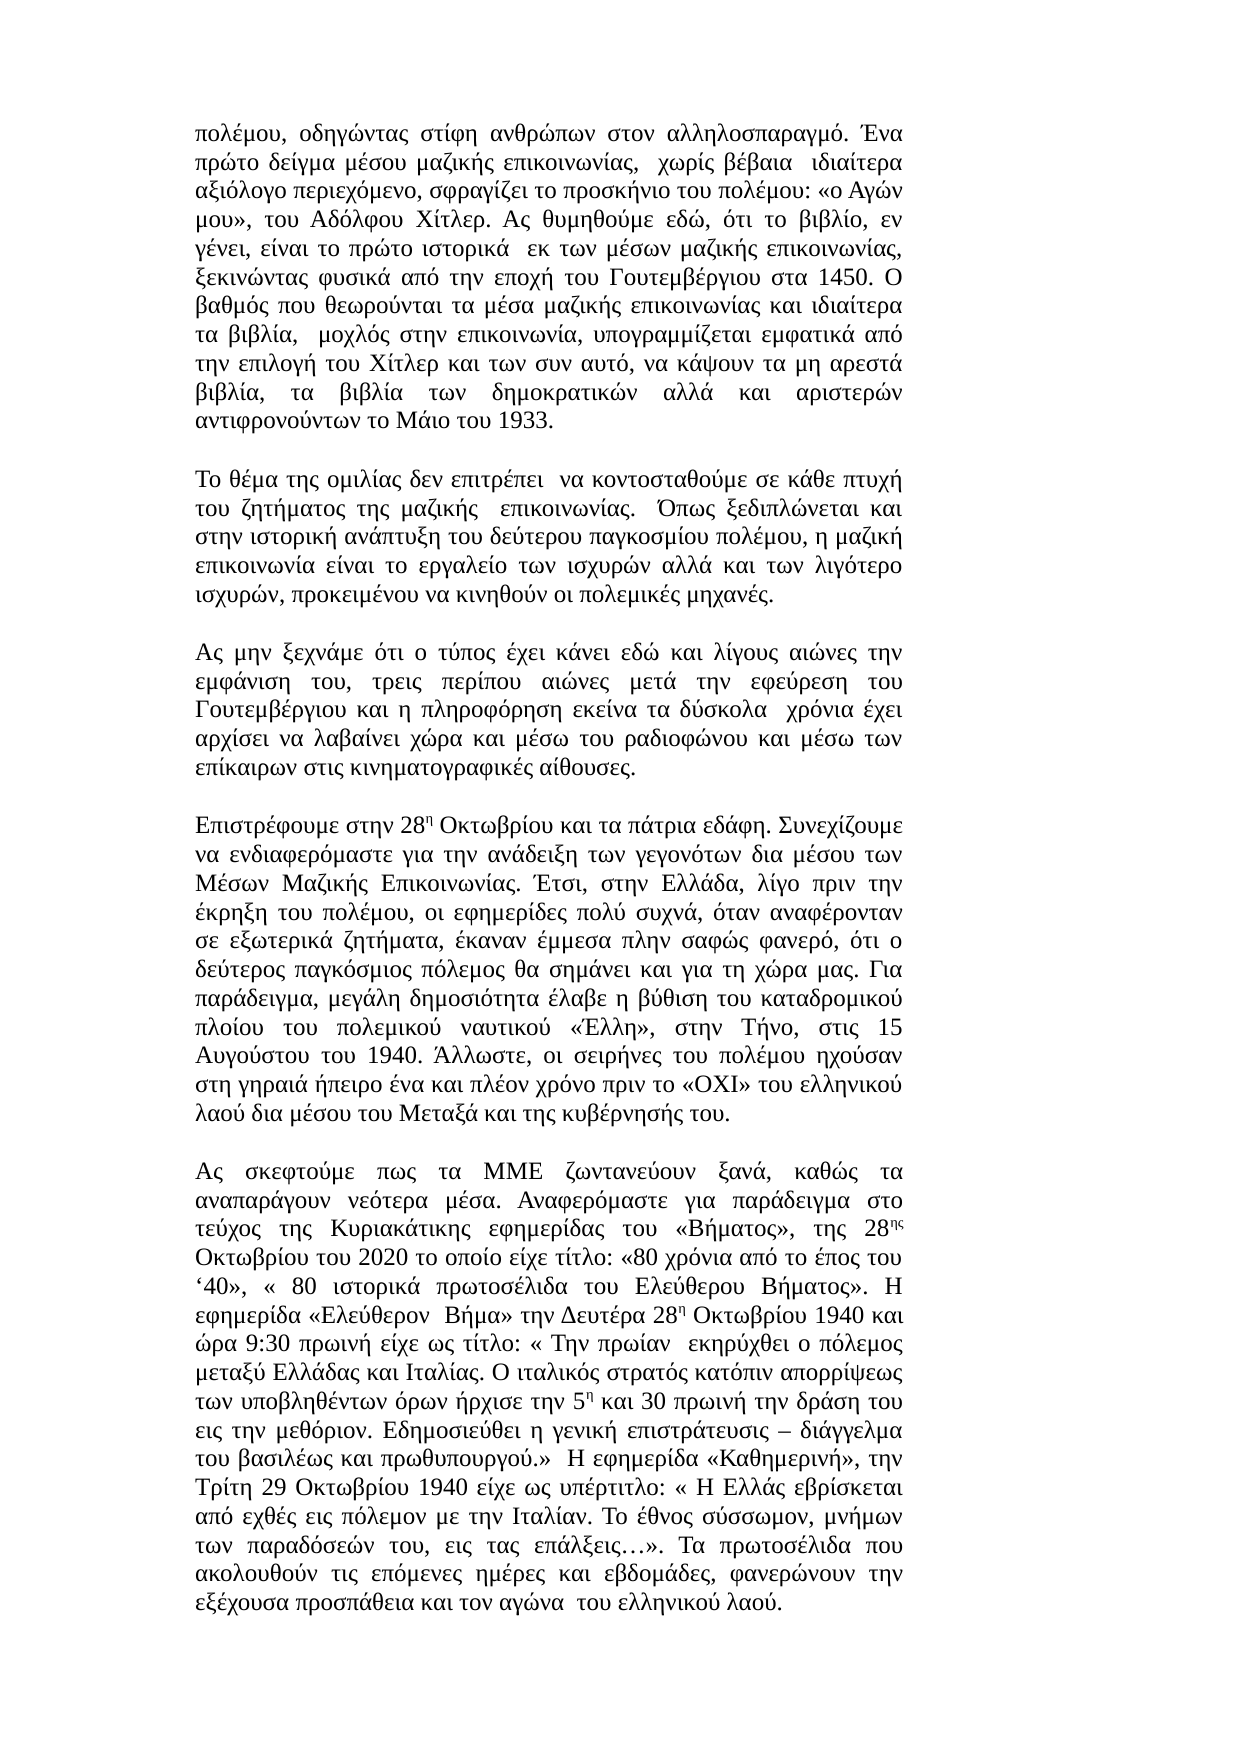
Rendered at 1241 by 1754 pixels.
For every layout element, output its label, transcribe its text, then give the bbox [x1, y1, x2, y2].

text Ας μην ξεχνάμε ότι ο τύπος έχει κάνει εδώ και λίγους αιώνες την εμφάνιση του, τρεις περίπου αιώνες μετά την εφεύρεση του Γουτεμβέργιου και η πληροφόρηση εκείνα τα δύσκολα χρόνια έχει αρχίσει να λαβαίνει χώρα και μέσω του ραδιοφώνου και μέσω των επίκαιρων στις κινηματογραφικές αίθουσες. [195, 637, 903, 781]
text Ας σκεφτούμε πως τα ΜΜΕ ζωντανεύουν ξανά, καθώς τα αναπαράγουν νεότερα μέσα. Αναφερόμαστε για παράδειγμα στο τεύχος της Κυριακάτικης εφημερίδας του «Βήματος», της 28ης Οκτωβρίου του 2020 το οποίο είχε τίτλο: «80 χρόνια από το έπος του ‘40», « 80 ιστορικά πρωτοσέλιδα του Ελεύθερου Βήματος». Η εφημερίδα «Ελεύθερον Βήμα» την Δευτέρα 28η Οκτωβρίου 1940 και ώρα 9:30 πρωινή είχε ως τίτλο: « Την πρωίαν εκηρύχθει ο πόλεμος μεταξύ Ελλάδας και Ιταλίας. Ο ιταλικός στρατός κατόπιν απορρίψεως των υποβληθέντων όρων ήρχισε την 5η και 30 πρωινή την δράση του εις την μεθόριον. Εδημοσιεύθει η γενική επιστράτευσις – διάγγελμα του βασιλέως και πρωθυπουργού.» Η εφημερίδα «Καθημερινή», την Τρίτη 29 Οκτωβρίου 1940 είχε ως υπέρτιτλο: « Η Ελλάς εβρίσκεται από εχθές εις πόλεμον με την Ιταλίαν. Το έθνος σύσσωμον, μνήμων των παραδόσεών του, εις τας επάλξεις…». Τα πρωτοσέλιδα που ακολουθούν τις επόμενες ημέρες και εβδομάδες, φανερώνουν την εξέχουσα προσπάθεια και τον αγώνα του ελληνικού λαού. [195, 1156, 903, 1616]
text Το θέμα της ομιλίας δεν επιτρέπει να κοντοσταθούμε σε κάθε πτυχή του ζητήματος της μαζικής επικοινωνίας. Όπως ξεδιπλώνεται και στην ιστορική ανάπτυξη του δεύτερου παγκοσμίου πολέμου, η μαζική επικοινωνία είναι το εργαλείο των ισχυρών αλλά και των λιγότερο ισχυρών, προκειμένου να κινηθούν οι πολεμικές μηχανές. [195, 464, 903, 608]
text Επιστρέφουμε στην 28η Οκτωβρίου και τα πάτρια εδάφη. Συνεχίζουμε να ενδιαφερόμαστε για την ανάδειξη των γεγονότων δια μέσου των Μέσων Μαζικής Επικοινωνίας. Έτσι, στην Ελλάδα, λίγο πριν την έκρηξη του πολέμου, οι εφημερίδες πολύ συχνά, όταν αναφέρονταν σε εξωτερικά ζητήματα, έκαναν έμμεσα πλην σαφώς φανερό, ότι ο δεύτερος παγκόσμιος πόλεμος θα σημάνει και για τη χώρα μας. Για παράδειγμα, μεγάλη δημοσιότητα έλαβε η βύθιση του καταδρομικού πλοίου του πολεμικού ναυτικού «Έλλη», στην Τήνο, στις 15 Αυγούστου του 1940. Άλλωστε, οι σειρήνες του πολέμου ηχούσαν στη γηραιά ήπειρο ένα και πλέον χρόνο πριν το «ΟΧΙ» του ελληνικού λαού δια μέσου του Μεταξά και της κυβέρνησής του. [195, 810, 903, 1127]
text πολέμου, οδηγώντας στίφη ανθρώπων στον αλληλοσπαραγμό. Ένα πρώτο δείγμα μέσου μαζικής επικοινωνίας, χωρίς βέβαια ιδιαίτερα αξιόλογο περιεχόμενο, σφραγίζει το προσκήνιο του πολέμου: «ο Αγών μου», του Αδόλφου Χίτλερ. Ας θυμηθούμε εδώ, ότι το βιβλίο, εν γένει, είναι το πρώτο ιστορικά εκ των μέσων μαζικής επικοινωνίας, ξεκινώντας φυσικά από την εποχή του Γουτεμβέργιου στα 1450. Ο βαθμός που θεωρούνται τα μέσα μαζικής επικοινωνίας και ιδιαίτερα τα βιβλία, μοχλός στην επικοινωνία, υπογραμμίζεται εμφατικά από την επιλογή του Χίτλερ και των συν αυτό, να κάψουν τα μη αρεστά βιβλία, τα βιβλία των δημοκρατικών αλλά και αριστερών αντιφρονούντων το Μάιο του 1933. [195, 118, 903, 434]
